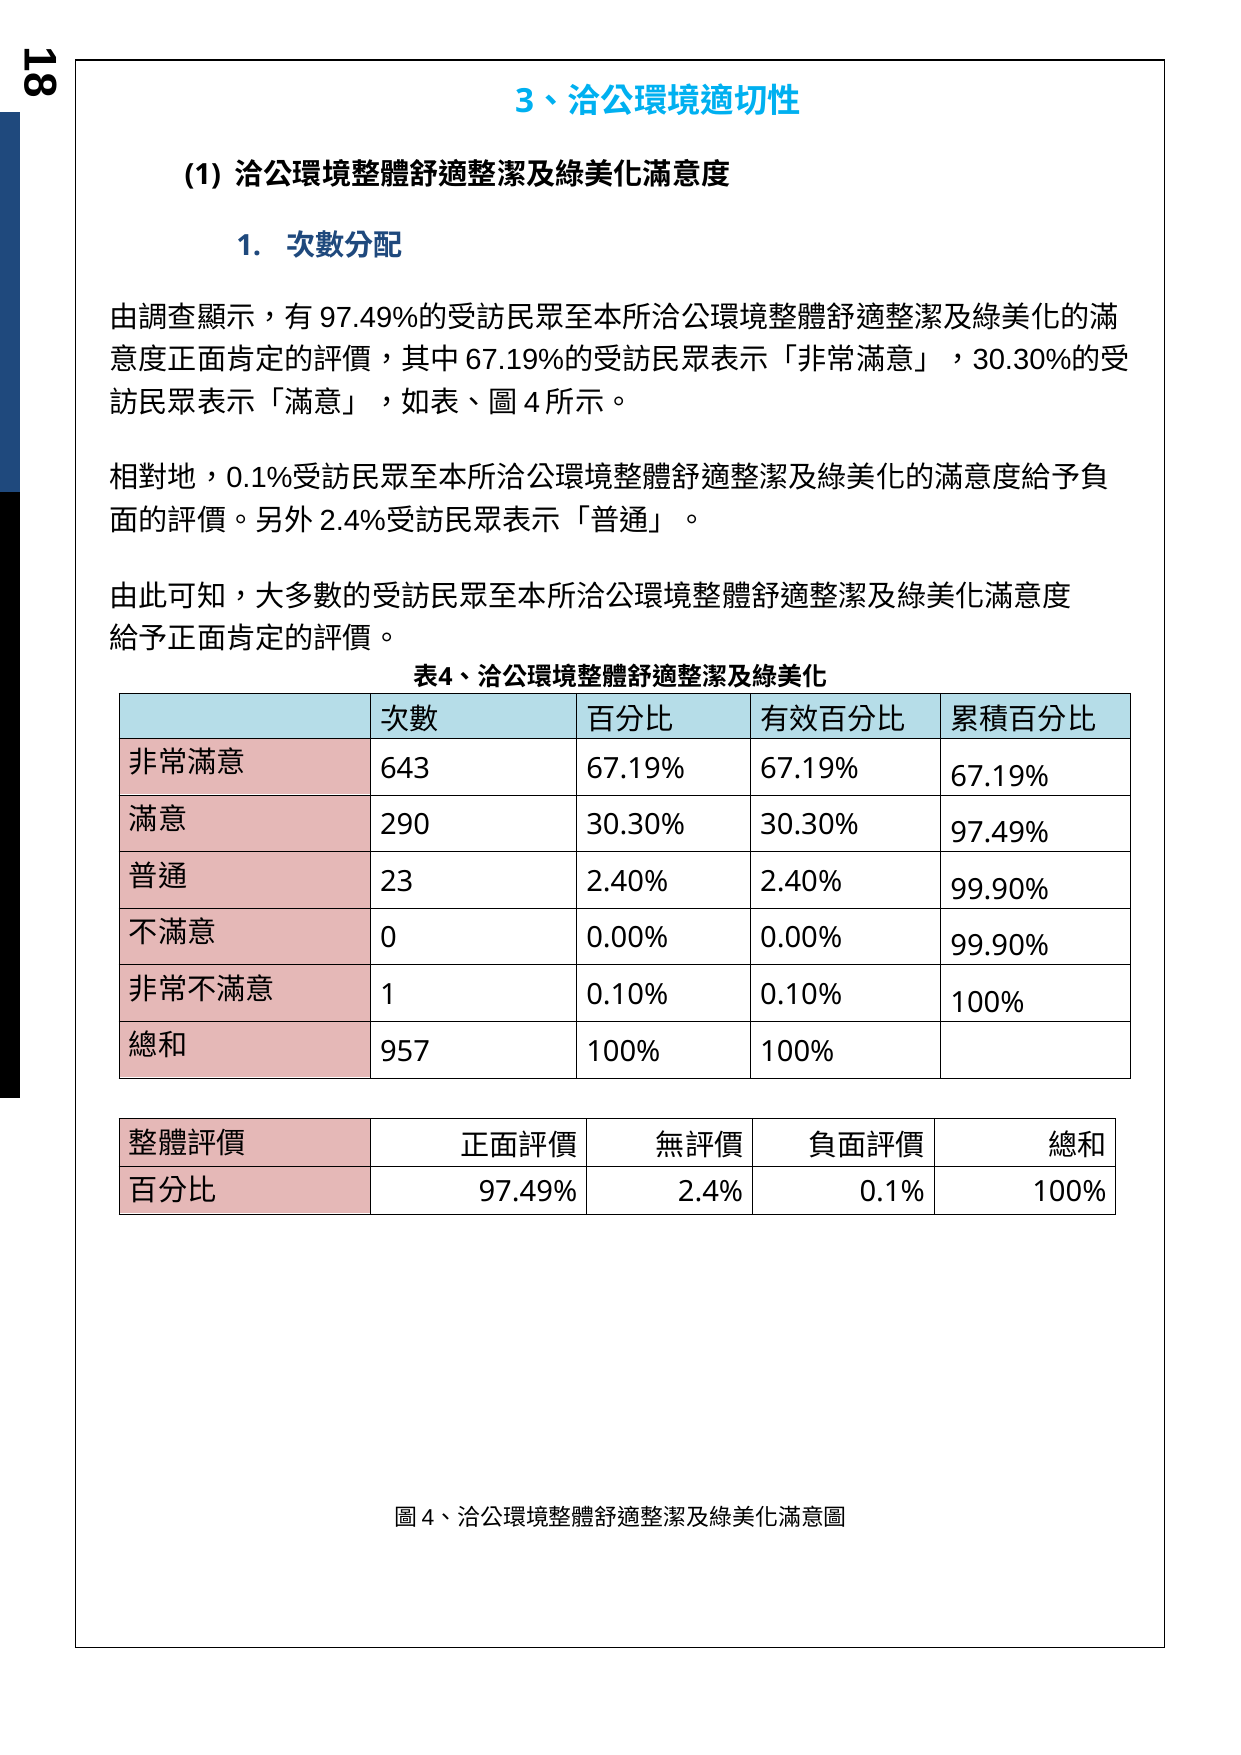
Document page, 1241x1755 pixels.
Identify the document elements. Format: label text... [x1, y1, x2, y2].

text 給予正面肯定的評價。 [109, 614, 1131, 657]
table_cell 23 [371, 852, 576, 908]
table_cell 97.49% [371, 1167, 586, 1213]
table_cell 非常不滿意 [120, 965, 370, 1021]
table_cell 不滿意 [120, 909, 370, 964]
table_cell [941, 1022, 1130, 1077]
table_cell 0.10% [751, 965, 940, 1021]
table_cell 99.90% [941, 909, 1130, 964]
table_cell 957 [371, 1022, 576, 1077]
table_cell 滿意 [120, 796, 370, 851]
table_cell 總和 [120, 1022, 370, 1077]
table_header 有效百分比 [751, 694, 940, 738]
table_cell 0.00% [577, 909, 750, 964]
list 次數分配 [236, 222, 1131, 264]
table_cell 1 [371, 965, 576, 1021]
table_header 正面評價 [371, 1119, 586, 1166]
table_cell 643 [371, 739, 576, 794]
table_cell 67.19% [577, 739, 750, 794]
table_cell 67.19% [941, 739, 1130, 794]
text 由調查顯示，有97.49%的受訪民眾至本所洽公環境整體舒適整潔及綠美化的滿意度正面肯定的評價，其中67.19%的受訪民眾表示「非常滿意」，30.30%的受訪民眾表示「滿意」，如表、圖4所示。 [109, 293, 1131, 420]
table_header 累積百分比 [941, 694, 1130, 738]
table_cell 2.40% [751, 852, 940, 908]
table_cell 97.49% [941, 796, 1130, 851]
table_cell 0.10% [577, 965, 750, 1021]
table_cell 30.30% [751, 796, 940, 851]
table_cell 67.19% [751, 739, 940, 794]
table_cell 0 [371, 909, 576, 964]
table_header [120, 694, 370, 738]
table_cell 百分比 [120, 1167, 370, 1213]
text 圖4、洽公環境整體舒適整潔及綠美化滿意圖 [109, 1498, 1131, 1532]
table_cell 2.40% [577, 852, 750, 908]
list 洽公環境適切性 [184, 74, 1131, 122]
table_header 整體評價 [120, 1119, 370, 1166]
table_cell 290 [371, 796, 576, 851]
table_header 百分比 [577, 694, 750, 738]
text 由此可知，大多數的受訪民眾至本所洽公環境整體舒適整潔及綠美化滿意度 [109, 572, 1131, 614]
table_header 負面評價 [753, 1119, 934, 1166]
table_cell 0.00% [751, 909, 940, 964]
table_cell 0.1% [753, 1167, 934, 1213]
table_cell 100% [941, 965, 1130, 1021]
list 洽公環境整體舒適整潔及綠美化滿意度 [184, 150, 1131, 193]
text 相對地，0.1%受訪民眾至本所洽公環境整體舒適整潔及綠美化的滿意度給予負面的評價。另外2.4%受訪民眾表示「普通」。 [109, 454, 1131, 538]
table_cell 非常滿意 [120, 739, 370, 794]
table_cell 100% [935, 1167, 1115, 1213]
table_cell 普通 [120, 852, 370, 908]
table_header 次數 [371, 694, 576, 738]
text 表4、洽公環境整體舒適整潔及綠美化 [109, 657, 1131, 693]
table_cell 2.4% [587, 1167, 752, 1213]
table_cell 100% [751, 1022, 940, 1077]
table_cell 100% [577, 1022, 750, 1077]
table_header 總和 [935, 1119, 1115, 1166]
table_header 無評價 [587, 1119, 752, 1166]
table_cell 99.90% [941, 852, 1130, 908]
table_cell 30.30% [577, 796, 750, 851]
